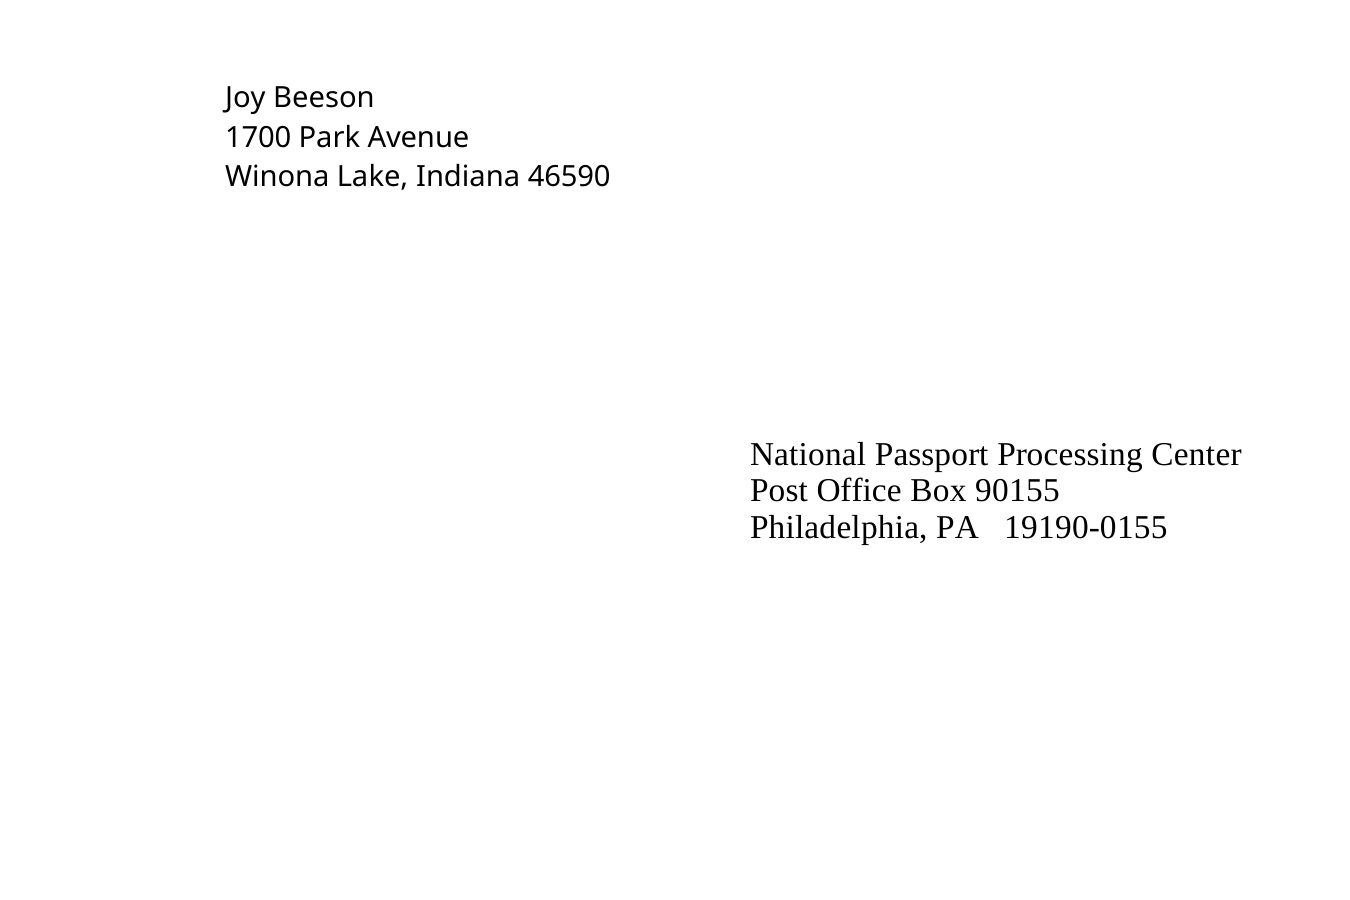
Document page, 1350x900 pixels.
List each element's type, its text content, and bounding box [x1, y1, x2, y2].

text Philadelphia, PA 19190-0155 [225, 509, 1274, 546]
list Winona Lake, Indiana 46590 [225, 155, 1274, 195]
text Post Office Box 90155 [225, 472, 1274, 509]
list Joy Beeson [225, 76, 1274, 116]
list 1700 Park Avenue [225, 116, 1274, 155]
text National Passport Processing Center [225, 435, 1274, 472]
